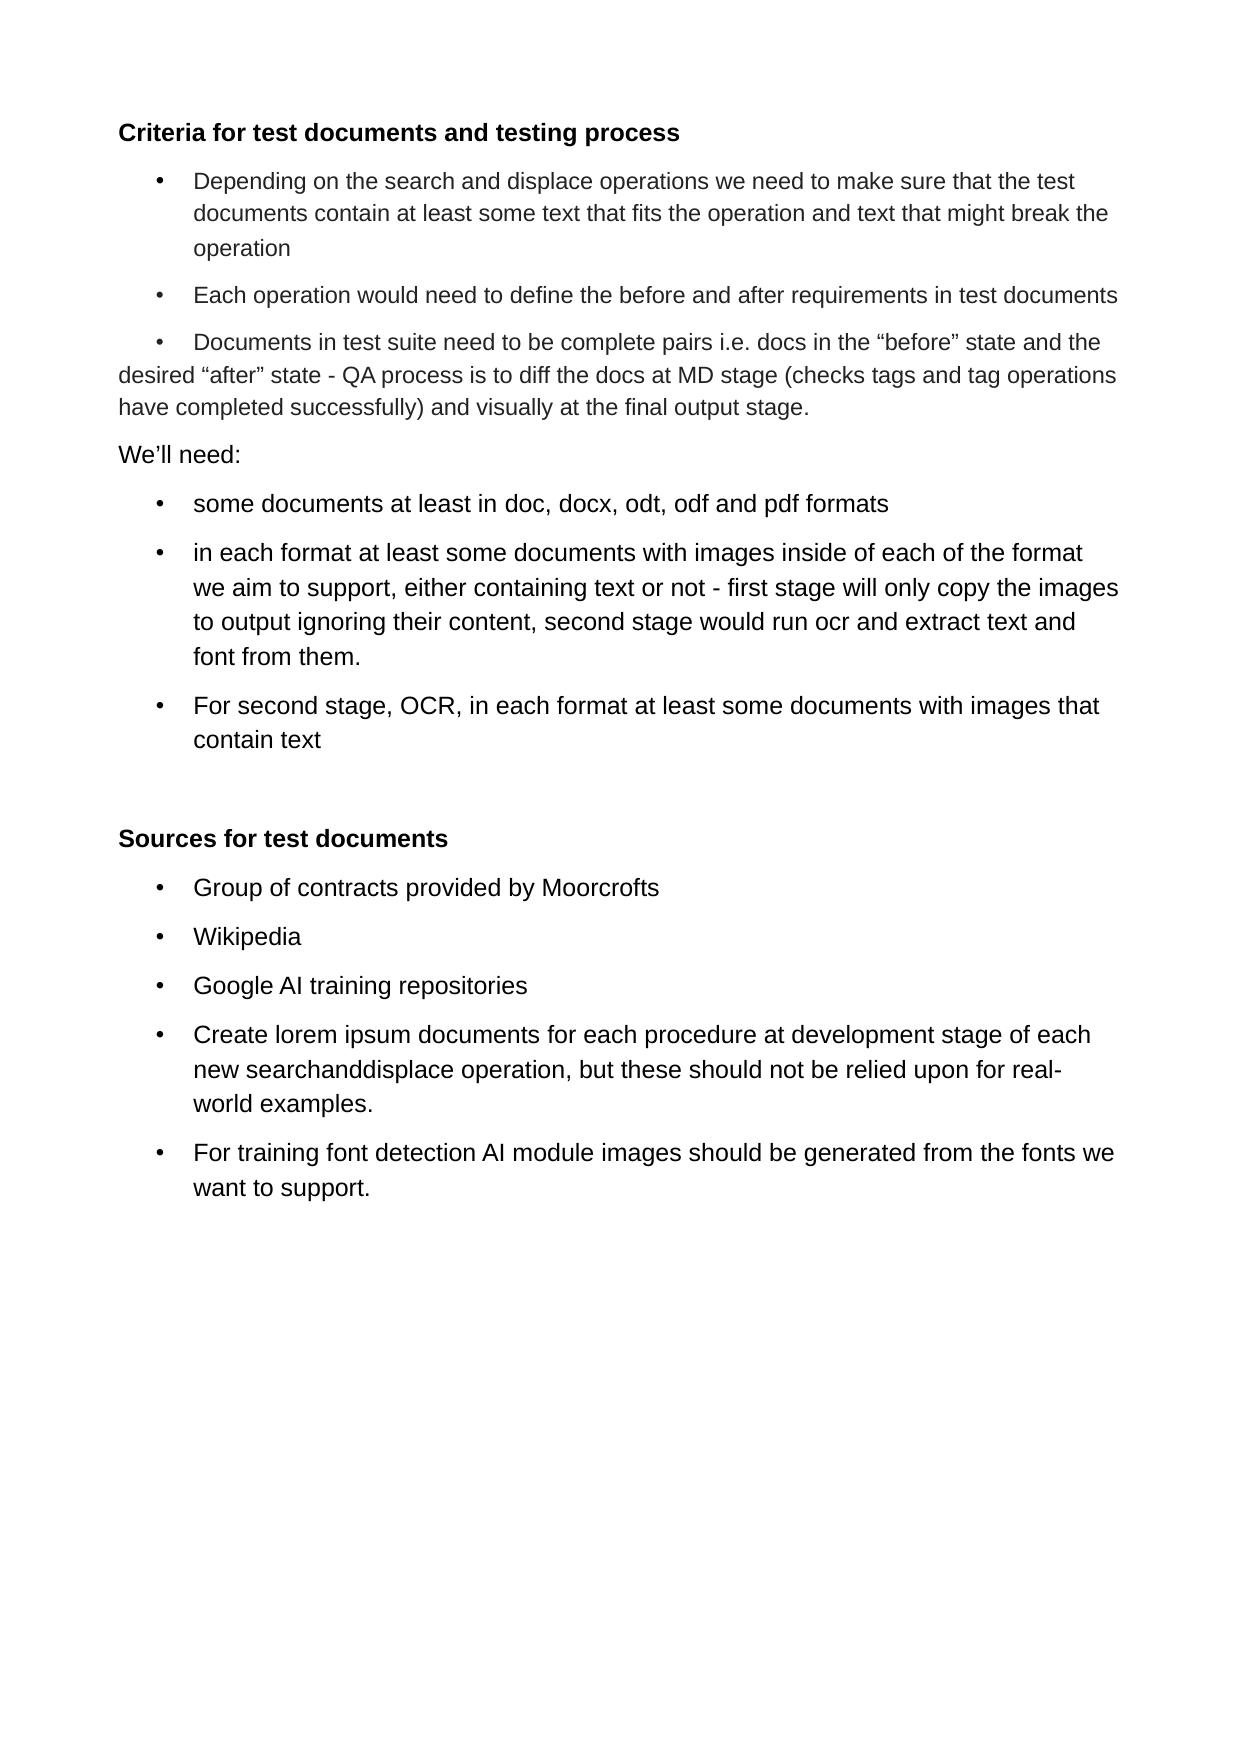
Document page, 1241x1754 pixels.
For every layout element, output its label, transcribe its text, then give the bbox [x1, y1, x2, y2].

list Each operation would need to define the before and after requirements in test documents [118, 282, 1122, 309]
list Wikipedia [156, 922, 1122, 951]
list Group of contracts provided by Moorcrofts [156, 873, 1122, 901]
text Criteria for test documents and testing process [118, 118, 1122, 147]
list Documents in test suite need to be complete pairs i.e. docs in the “before” state and the desired “after” state - QA process is to diff the docs at MD stage (checks tags and tag operations have completed successfully) and visually at the final output stage. [118, 329, 1122, 420]
list in each format at least some documents with images inside of each of the format we aim to support, either containing text or not - first stage will only copy the images to output ignoring their content, second stage would run ocr and extract text and font from them. [156, 538, 1122, 671]
list For second stage, OCR, in each format at least some documents with images that contain text [156, 691, 1122, 754]
list We’ll need: [118, 440, 1122, 469]
list Depending on the search and displace operations we need to make sure that the test documents contain at least some text that fits the operation and text that might break the operation [156, 167, 1122, 261]
list For training font detection AI module images should be generated from the fonts we want to support. [156, 1138, 1122, 1202]
list Google AI training repositories [156, 971, 1122, 1000]
text Sources for test documents [118, 823, 1122, 852]
list some documents at least in doc, docx, odt, odf and pdf formats [156, 489, 1122, 518]
list Create lorem ipsum documents for each procedure at development stage of each new searchanddisplace operation, but these should not be relied upon for real-world examples. [156, 1020, 1122, 1118]
